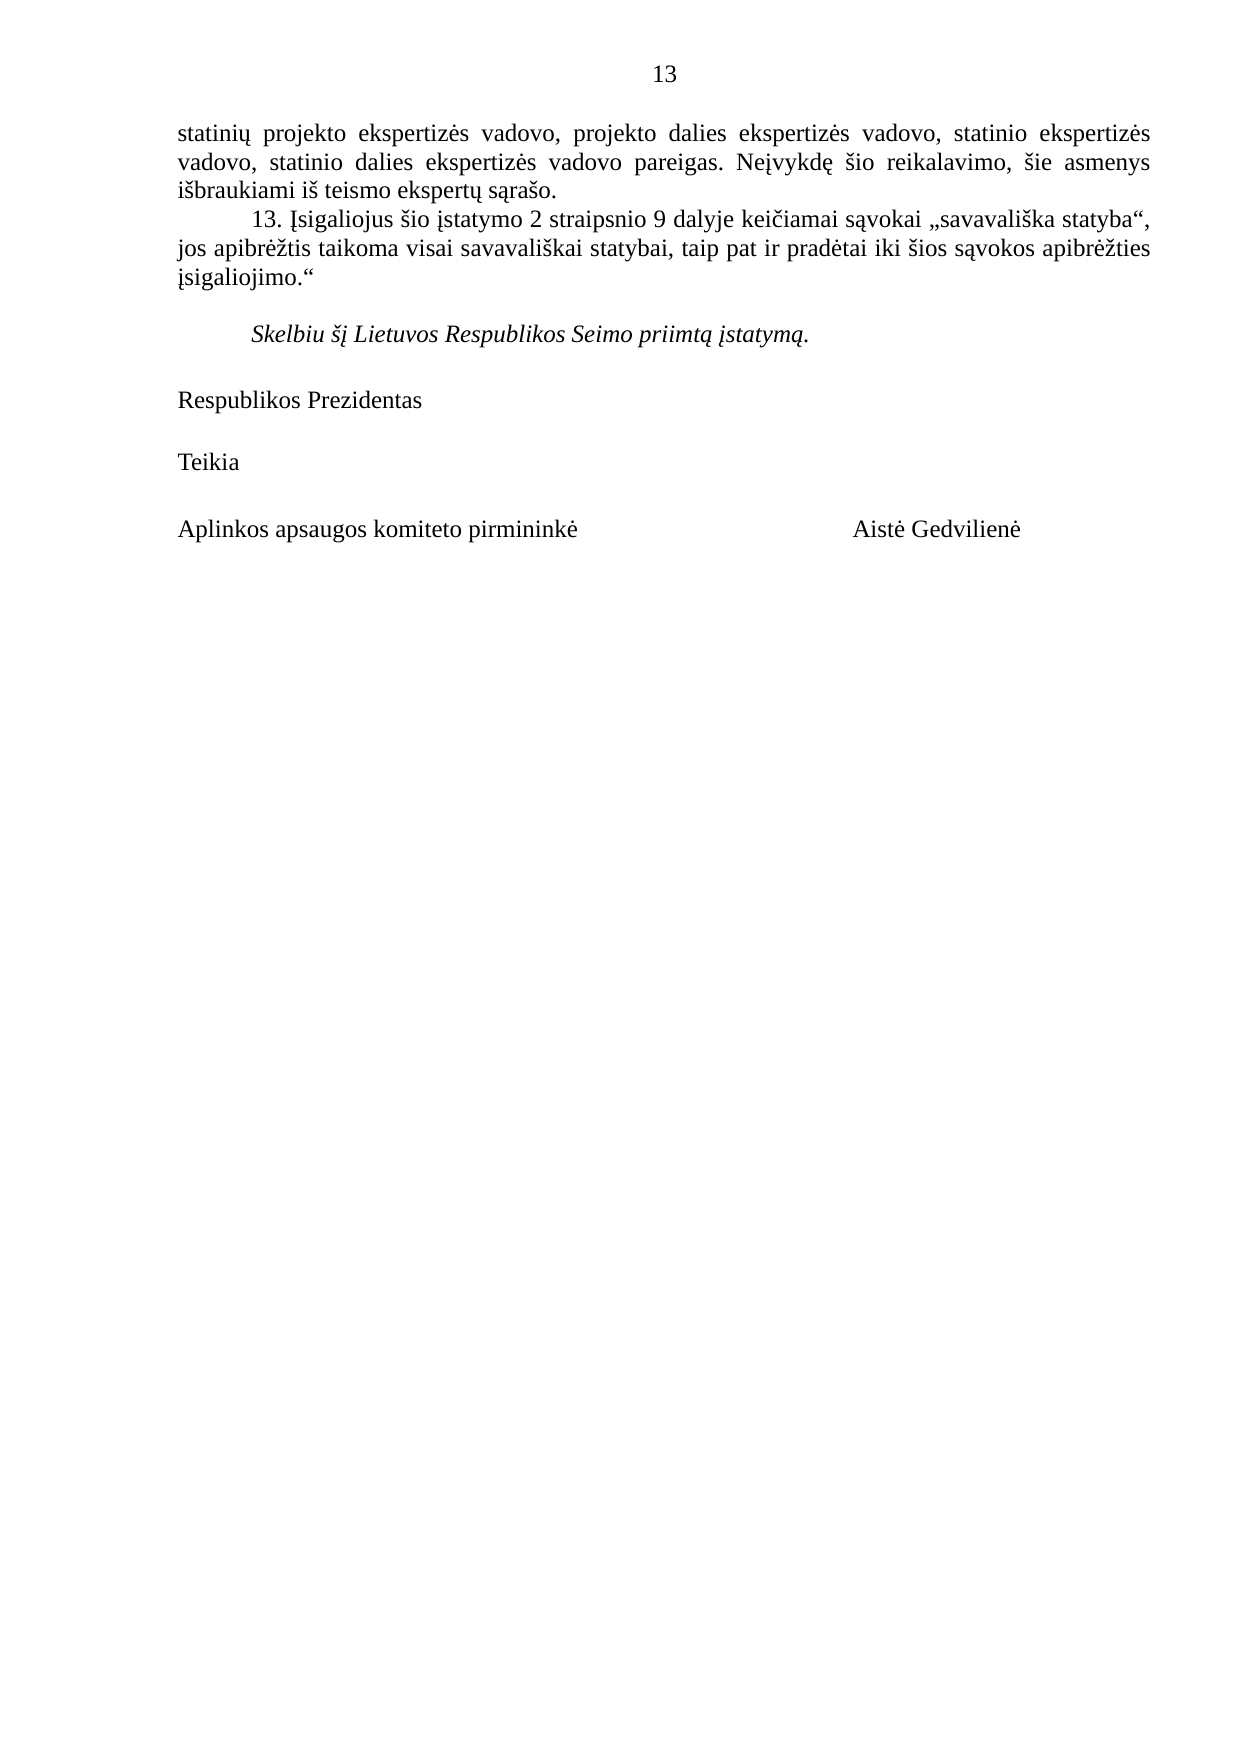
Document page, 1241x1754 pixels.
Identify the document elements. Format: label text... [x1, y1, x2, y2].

text statinių projekto ekspertizės vadovo, projekto dalies ekspertizės vadovo, statinio ekspertizės vadovo, statinio dalies ekspertizės vadovo pareigas. Neįvykdę šio reikalavimo, šie asmenys išbraukiami iš teismo ekspertų sąrašo. [177, 118, 1152, 204]
text Skelbiu šį Lietuvos Respublikos Seimo priimtą įstatymą. [177, 319, 1152, 348]
text 13. Įsigaliojus šio įstatymo 2 straipsnio 9 dalyje keičiamai sąvokai „savavališka statyba“, jos apibrėžtis taikoma visai savavališkai statybai, taip pat ir pradėtai iki šios sąvokos apibrėžties įsigaliojimo.“ [177, 204, 1152, 291]
text Teikia [177, 447, 1152, 476]
text Respublikos Prezidentas [177, 385, 1152, 414]
text Aplinkos apsaugos komiteto pirmininkė Aistė Gedvilienė [177, 514, 1152, 542]
